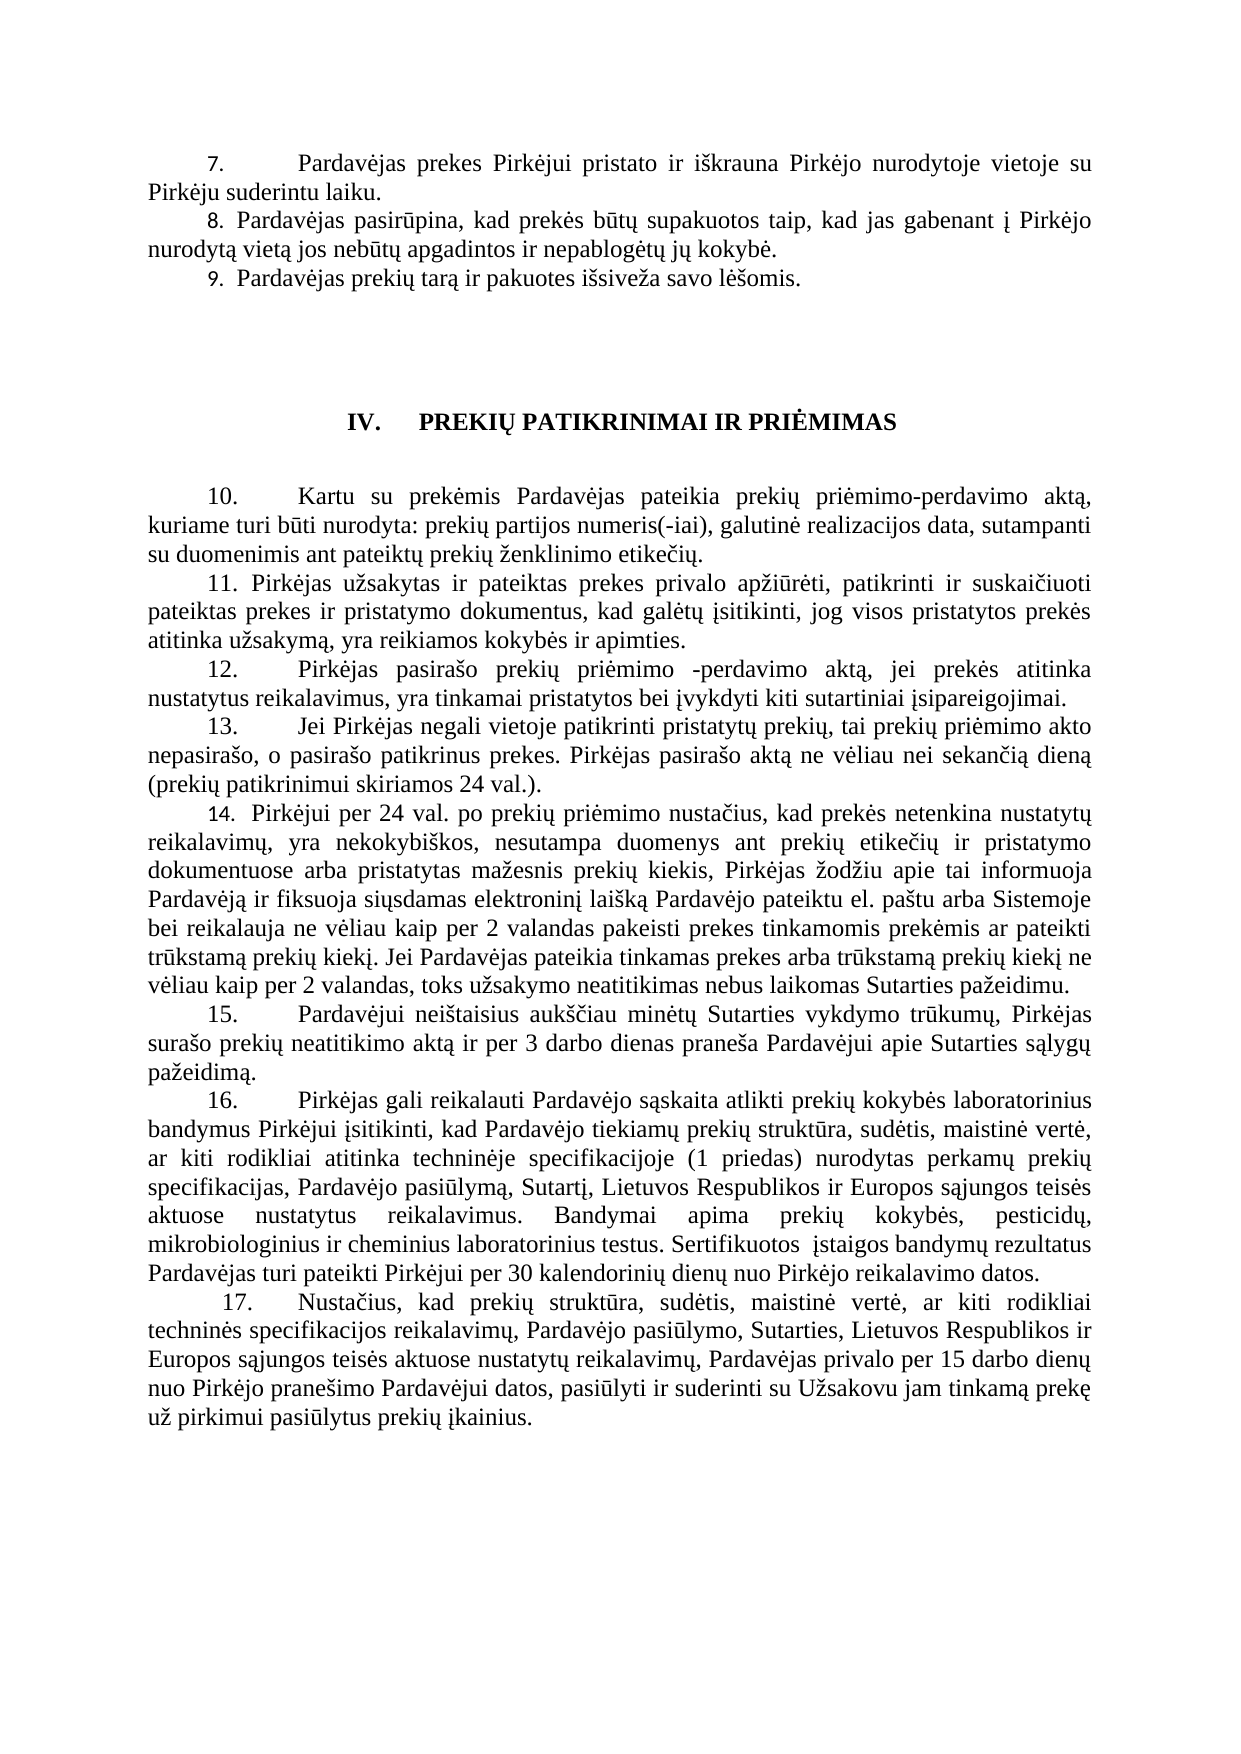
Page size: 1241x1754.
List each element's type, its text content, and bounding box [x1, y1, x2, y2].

list Pirkėjas užsakytas ir pateiktas prekes privalo apžiūrėti, patikrinti ir suskaičiuoti pateiktas prekes ir pristatymo dokumentus, kad galėtų įsitikinti, jog visos pristatytos prekės atitinka užsakymą, yra reikiamos kokybės ir apimties. [148, 568, 1093, 654]
list Pardavėjas prekių tarą ir pakuotes išsiveža savo lėšomis. [133, 263, 1093, 292]
list Pirkėjas pasirašo prekių priėmimo -perdavimo aktą, jei prekės atitinka nustatytus reikalavimus, yra tinkamai pristatytos bei įvykdyti kiti sutartiniai įsipareigojimai. [148, 654, 1093, 711]
list Jei Pirkėjas negali vietoje patikrinti pristatytų prekių, tai prekių priėmimo akto nepasirašo, o pasirašo patikrinus prekes. Pirkėjas pasirašo aktą ne vėliau nei sekančią dieną (prekių patikrinimui skiriamos 24 val.). [148, 711, 1093, 798]
list Pirkėjui per 24 val. po prekių priėmimo nustačius, kad prekės netenkina nustatytų reikalavimų, yra nekokybiškos, nesutampa duomenys ant prekių etikečių ir pristatymo dokumentuose arba pristatytas mažesnis prekių kiekis, Pirkėjas žodžiu apie tai informuoja Pardavėją ir fiksuoja siųsdamas elektroninį laišką Pardavėjo pateiktu el. paštu arba Sistemoje bei reikalauja ne vėliau kaip per 2 valandas pakeisti prekes tinkamomis prekėmis ar pateikti trūkstamą prekių kiekį. Jei Pardavėjas pateikia tinkamas prekes arba trūkstamą prekių kiekį ne vėliau kaip per 2 valandas, toks užsakymo neatitikimas nebus laikomas Sutarties pažeidimu. [148, 798, 1093, 999]
list Kartu su prekėmis Pardavėjas pateikia prekių priėmimo-perdavimo aktą, kuriame turi būti nurodyta: prekių partijos numeris(-iai), galutinė realizacijos data, sutampanti su duomenimis ant pateiktų prekių ženklinimo etikečių. [148, 481, 1093, 568]
list Pardavėjas pasirūpina, kad prekės būtų supakuotos taip, kad jas gabenant į Pirkėjo nurodytą vietą jos nebūtų apgadintos ir nepablogėtų jų kokybė. [148, 205, 1093, 263]
list Nustačius, kad prekių struktūra, sudėtis, maistinė vertė, ar kiti rodikliai techninės specifikacijos reikalavimų, Pardavėjo pasiūlymo, Sutarties, Lietuvos Respublikos ir Europos sąjungos teisės aktuose nustatytų reikalavimų, Pardavėjas privalo per 15 darbo dienų nuo Pirkėjo pranešimo Pardavėjui datos, pasiūlyti ir suderinti su Užsakovu jam tinkamą prekę už pirkimui pasiūlytus prekių įkainius. [148, 1287, 1093, 1431]
list Pardavėjui neištaisius aukščiau minėtų Sutarties vykdymo trūkumų, Pirkėjas surašo prekių neatitikimo aktą ir per 3 darbo dienas praneša Pardavėjui apie Sutarties sąlygų pažeidimą. [148, 999, 1093, 1086]
list PREKIŲ PATIKRINIMAI IR PRIĖMIMAS [185, 407, 1093, 436]
list Pardavėjas prekes Pirkėjui pristato ir iškrauna Pirkėjo nurodytoje vietoje su Pirkėju suderintu laiku. [148, 148, 1093, 205]
list Pirkėjas gali reikalauti Pardavėjo sąskaita atlikti prekių kokybės laboratorinius bandymus Pirkėjui įsitikinti, kad Pardavėjo tiekiamų prekių struktūra, sudėtis, maistinė vertė, ar kiti rodikliai atitinka techninėje specifikacijoje (1 priedas) nurodytas perkamų prekių specifikacijas, Pardavėjo pasiūlymą, Sutartį, Lietuvos Respublikos ir Europos sąjungos teisės aktuose nustatytus reikalavimus. Bandymai apima prekių kokybės, pesticidų, mikrobiologinius ir cheminius laboratorinius testus. Sertifikuotos įstaigos bandymų rezultatus Pardavėjas turi pateikti Pirkėjui per 30 kalendorinių dienų nuo Pirkėjo reikalavimo datos. [148, 1086, 1093, 1287]
